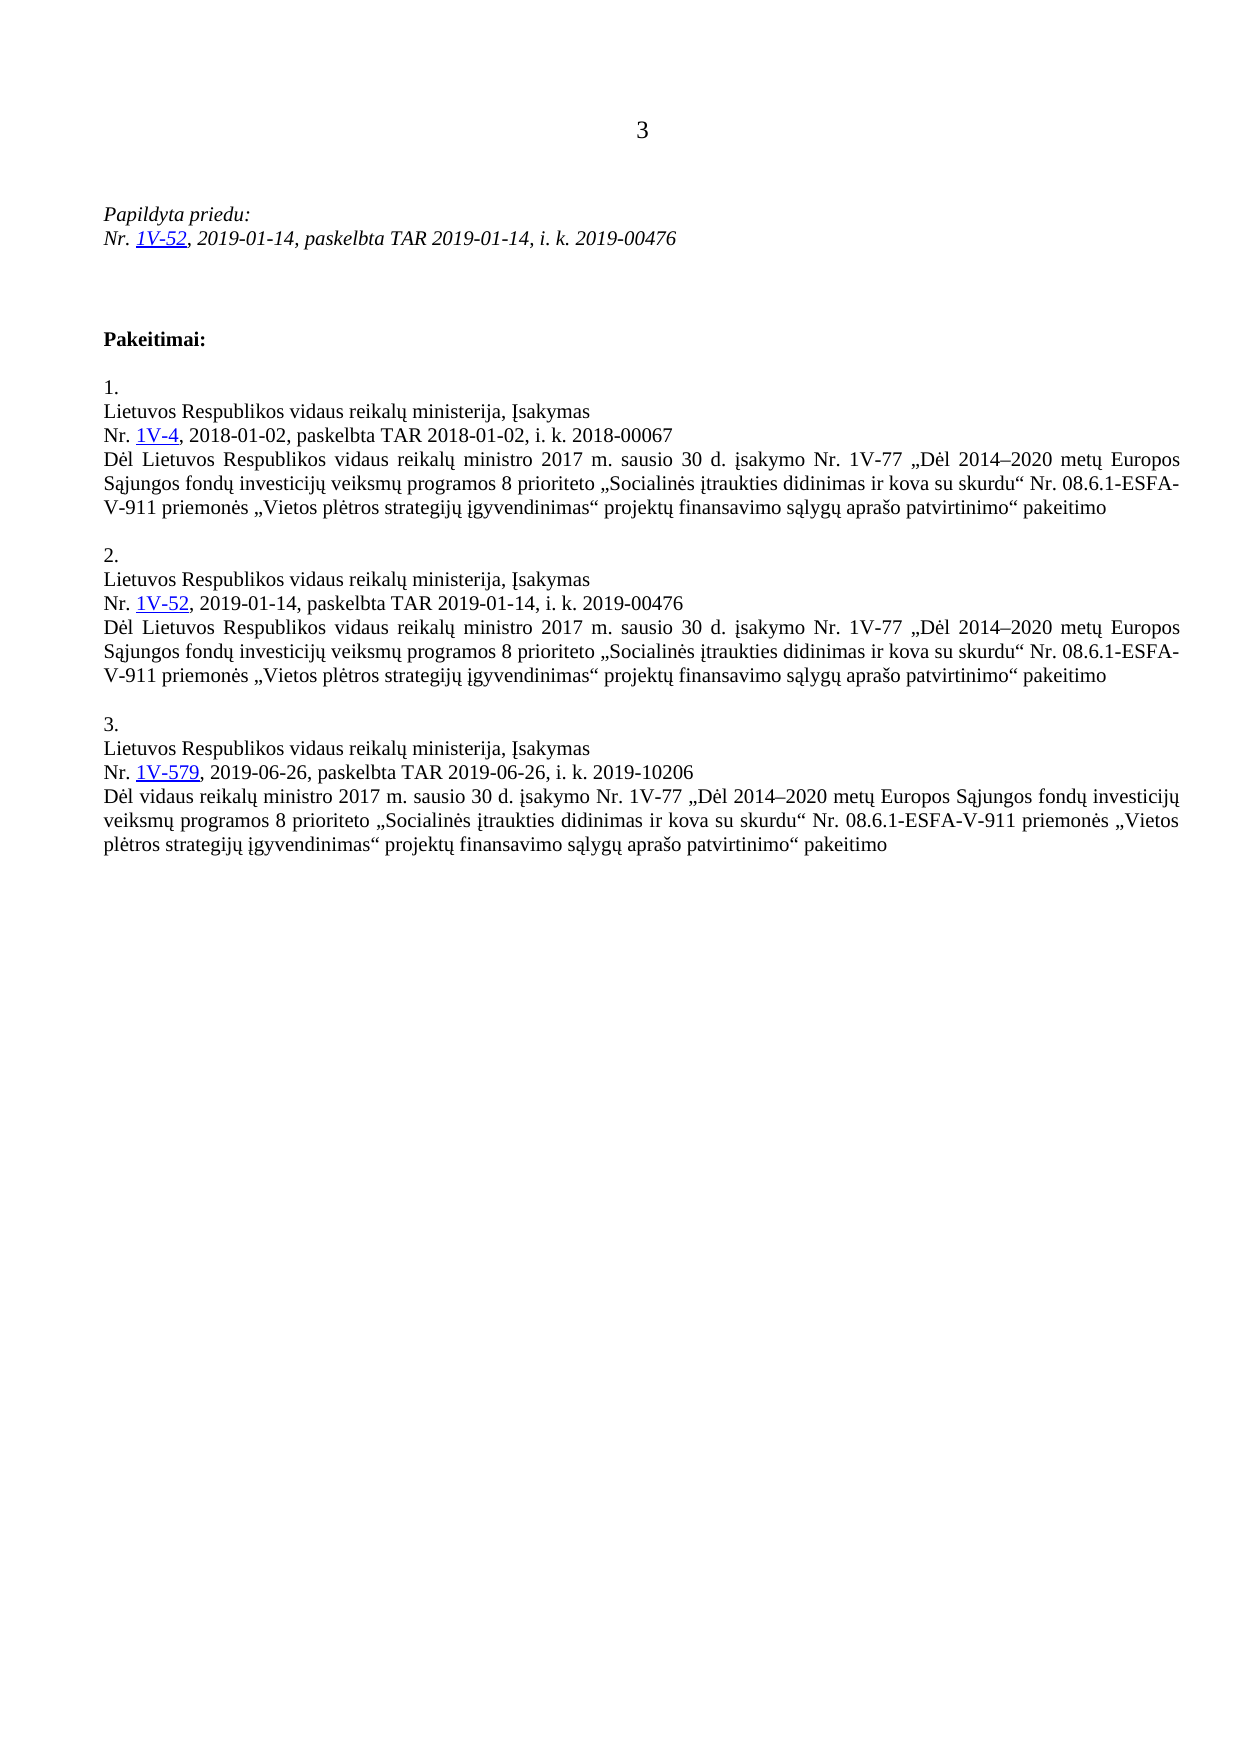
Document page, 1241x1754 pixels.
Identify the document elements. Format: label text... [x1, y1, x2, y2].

text Lietuvos Respublikos vidaus reikalų ministerija, Įsakymas [103, 567, 1181, 591]
text 1. [103, 374, 1181, 399]
text Nr. 1V-4, 2018-01-02, paskelbta TAR 2018-01-02, i. k. 2018-00067 [103, 423, 1181, 447]
text Dėl Lietuvos Respublikos vidaus reikalų ministro 2017 m. sausio 30 d. įsakymo Nr. 1V-77 „Dėl 2014–2020 metų Europos Sąjungos fondų investicijų veiksmų programos 8 prioriteto „Socialinės įtraukties didinimas ir kova su skurdu“ Nr. 08.6.1-ESFA-V-911 priemonės „Vietos plėtros strategijų įgyvendinimas“ projektų finansavimo sąlygų aprašo patvirtinimo“ pakeitimo [103, 447, 1181, 519]
text Nr. 1V-52, 2019-01-14, paskelbta TAR 2019-01-14, i. k. 2019-00476 [103, 226, 1181, 249]
text Nr. 1V-52, 2019-01-14, paskelbta TAR 2019-01-14, i. k. 2019-00476 [103, 591, 1181, 615]
text 3. [103, 711, 1181, 736]
text Lietuvos Respublikos vidaus reikalų ministerija, Įsakymas [103, 399, 1181, 423]
text Pakeitimai: [103, 326, 1181, 351]
text Lietuvos Respublikos vidaus reikalų ministerija, Įsakymas [103, 736, 1181, 759]
text Nr. 1V-579, 2019-06-26, paskelbta TAR 2019-06-26, i. k. 2019-10206 [103, 759, 1181, 784]
text Papildyta priedu: [103, 201, 1181, 226]
text Dėl Lietuvos Respublikos vidaus reikalų ministro 2017 m. sausio 30 d. įsakymo Nr. 1V-77 „Dėl 2014–2020 metų Europos Sąjungos fondų investicijų veiksmų programos 8 prioriteto „Socialinės įtraukties didinimas ir kova su skurdu“ Nr. 08.6.1-ESFA-V-911 priemonės „Vietos plėtros strategijų įgyvendinimas“ projektų finansavimo sąlygų aprašo patvirtinimo“ pakeitimo [103, 615, 1181, 687]
text 2. [103, 543, 1181, 567]
text Dėl vidaus reikalų ministro 2017 m. sausio 30 d. įsakymo Nr. 1V-77 „Dėl 2014–2020 metų Europos Sąjungos fondų investicijų veiksmų programos 8 prioriteto „Socialinės įtraukties didinimas ir kova su skurdu“ Nr. 08.6.1-ESFA-V-911 priemonės „Vietos plėtros strategijų įgyvendinimas“ projektų finansavimo sąlygų aprašo patvirtinimo“ pakeitimo [103, 784, 1181, 856]
